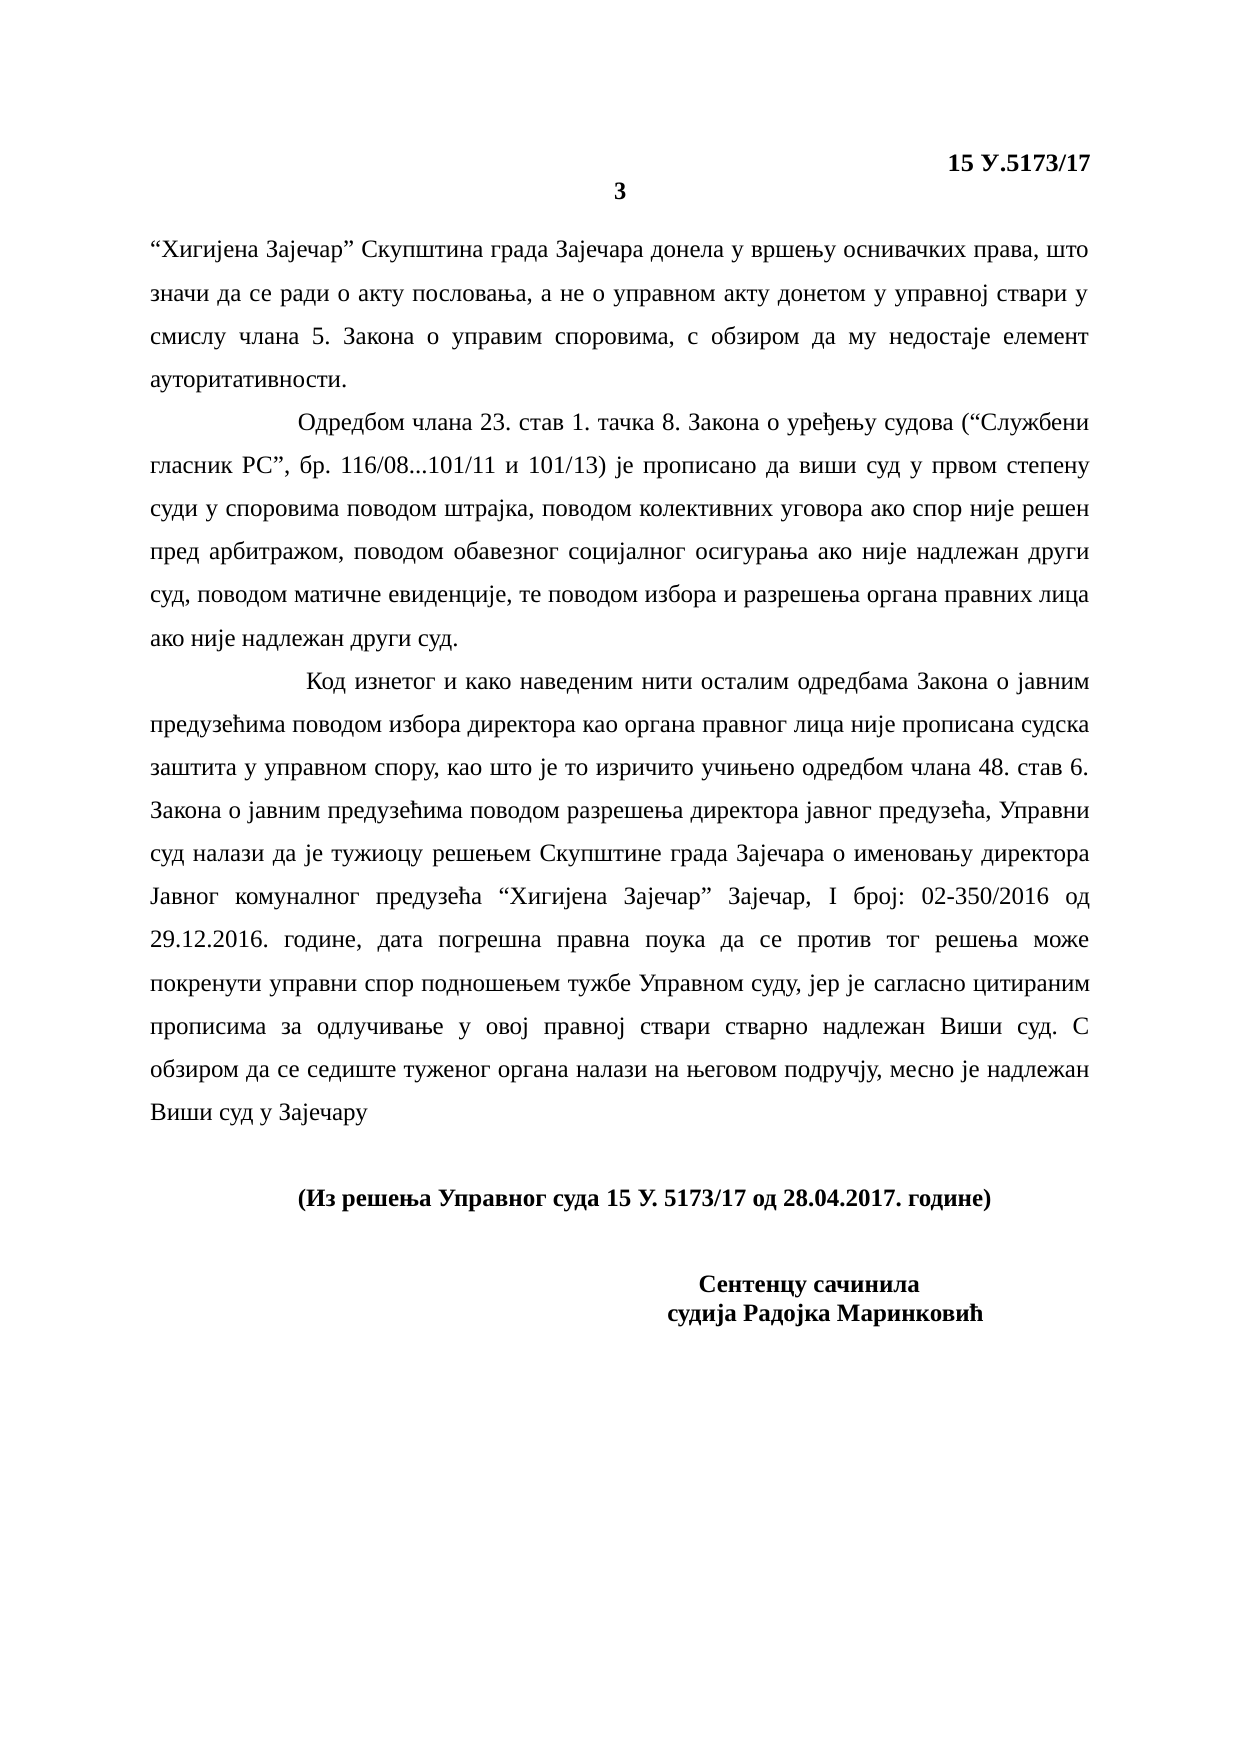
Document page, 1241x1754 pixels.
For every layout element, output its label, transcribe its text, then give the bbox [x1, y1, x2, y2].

text “Хигијена Зајечар” Скупштина града Зајечара донела у вршењу оснивачких права, што значи да се ради о акту пословања, а не о управном акту донетом у управној ствари у смислу члана 5. Закона о управим споровима, с обзиром да му недостаје елемент ауторитативности. [150, 234, 1090, 393]
text Сентенцу сачинила [150, 1269, 1090, 1298]
text (Из решења Управног суда 15 У. 5173/17 од 28.04.2017. године) [150, 1183, 1090, 1212]
text Одредбом члана 23. став 1. тачка 8. Закона о уређењу судова (“Службени гласник РС”, бр. 116/08...101/11 и 101/13) је прописано да виши суд у првом степену суди у споровима поводом штрајка, поводом колективних уговора ако спор није решен пред арбитражом, поводом обавезног социјалног осигурања ако није надлежан други суд, поводом матичне евиденције, те поводом избора и разрешења органа правних лица ако није надлежан други суд. [150, 407, 1090, 651]
text Код изнетог и како наведеним нити осталим одредбама Закона о јавним предузећима поводом избора директора као органа правног лица није прописана судска заштита у управном спору, као што је то изричито учињено одредбом члана 48. став 6. Закона о јавним предузећима поводом разрешења директора јавног предузећа, Управни суд налази да је тужиоцу решењем Скупштине града Зајечара о именовању директора Јавног комуналног предузећа “Хигијена Зајечар” Зајечар, I број: 02-350/2016 од 29.12.2016. године, дата погрешна правна поука да се против тог решења може покренути управни спор подношењем тужбе Управном суду, јер је сагласно цитираним прописима за одлучивање у овој правној ствари стварно надлежан Виши суд. С обзиром да се седиште туженог органа налази на његовом подручју, месно је надлежан Виши суд у Зајечару [150, 666, 1090, 1126]
text судија Радојка Маринковић [150, 1298, 1090, 1327]
